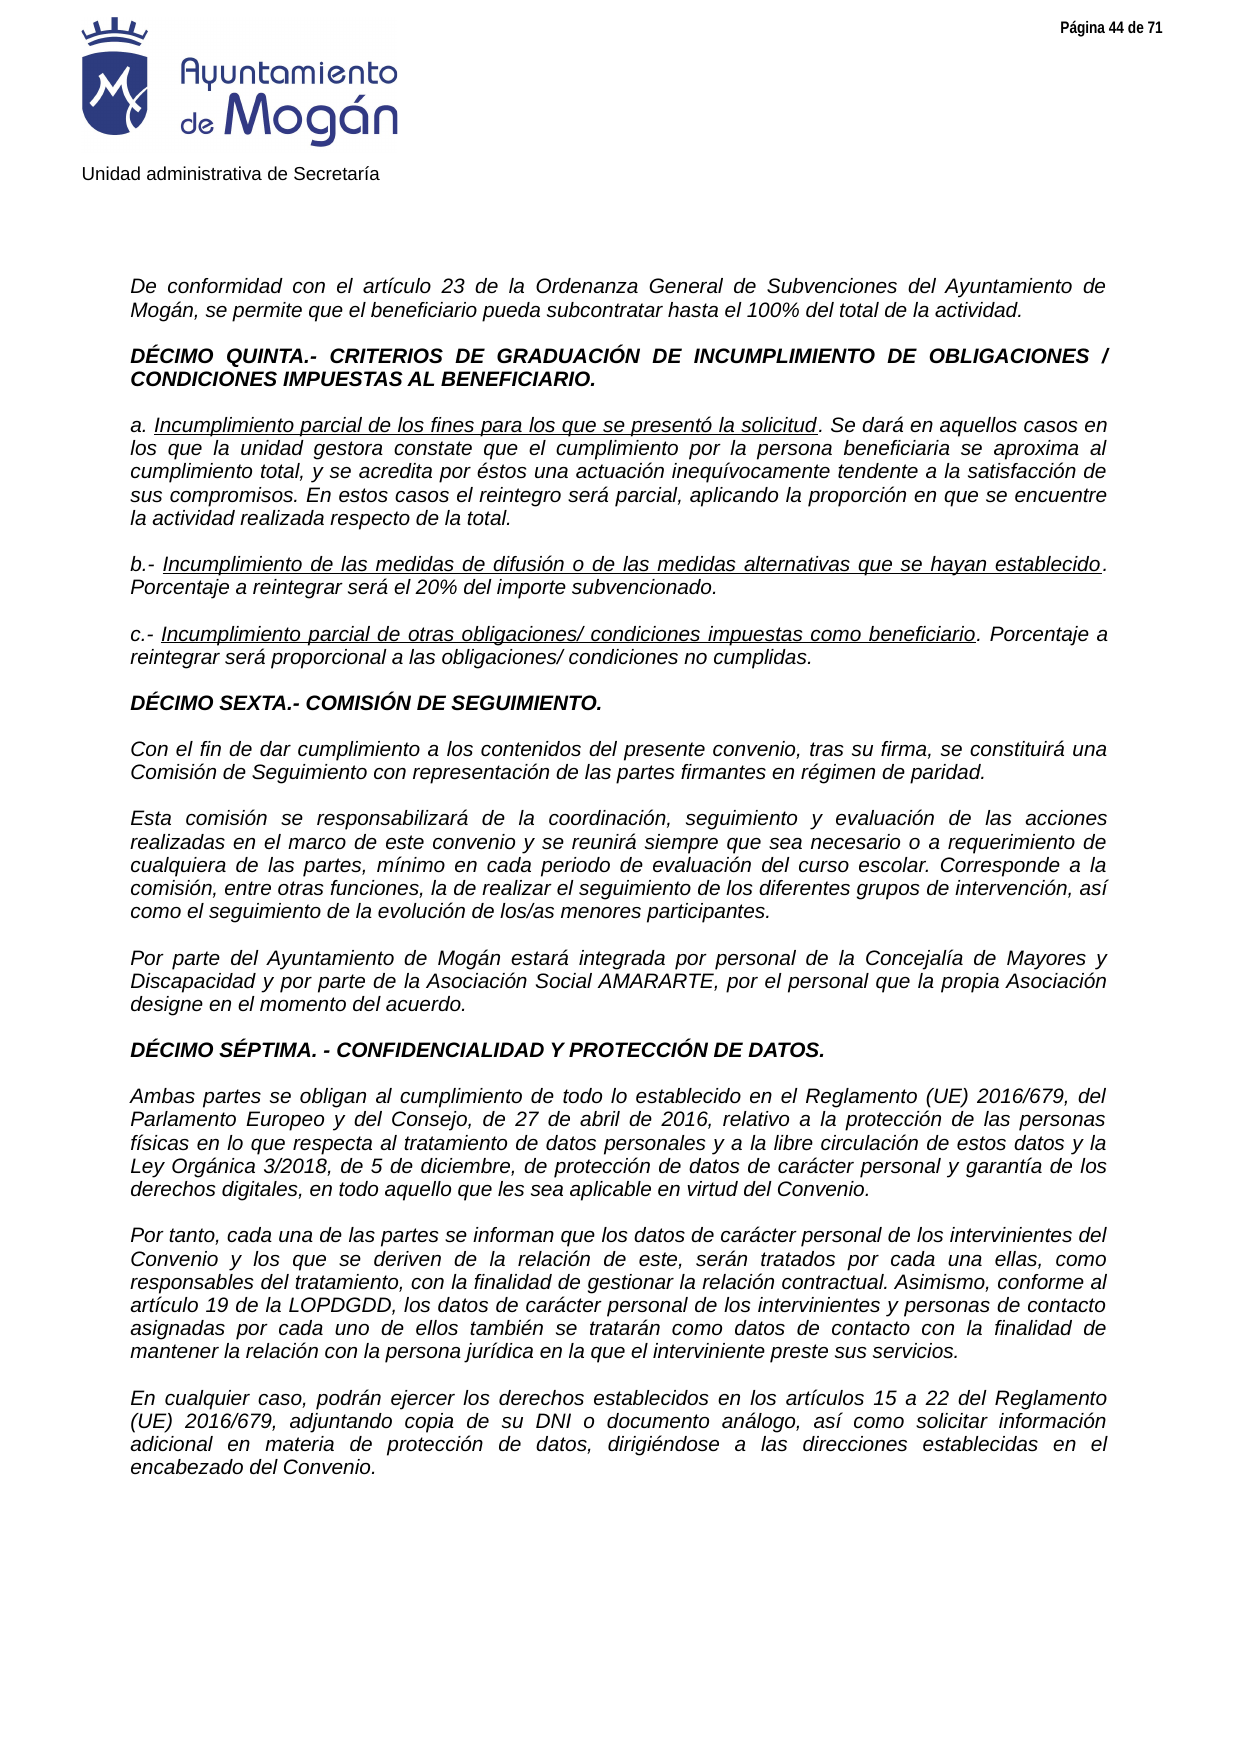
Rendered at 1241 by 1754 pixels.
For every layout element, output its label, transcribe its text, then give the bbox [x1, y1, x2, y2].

text Con el fin de dar cumplimiento a los contenidos del presente convenio, tras su firma, se constituirá una Comisión de Seguimiento con representación de las partes firmantes en régimen de paridad. [130, 738, 1110, 784]
text DÉCIMO QUINTA.- CRITERIOS DE GRADUACIÓN DE INCUMPLIMIENTO DE OBLIGACIONES / CONDICIONES IMPUESTAS AL BENEFICIARIO. [130, 344, 1110, 391]
text En cualquier caso, podrán ejercer los derechos establecidos en los artículos 15 a 22 del Reglamento (UE) 2016/679, adjuntando copia de su DNI o documento análogo, así como solicitar información adicional en materia de protección de datos, dirigiéndose a las direcciones establecidas en el encabezado del Convenio. [130, 1386, 1110, 1479]
text b.- Incumplimiento de las medidas de difusión o de las medidas alternativas que se hayan establecido. Porcentaje a reintegrar será el 20% del importe subvencionado. [130, 553, 1110, 599]
text Por parte del Ayuntamiento de Mogán estará integrada por personal de la Concejalía de Mayores y Discapacidad y por parte de la Asociación Social AMARARTE, por el personal que la propia Asociación designe en el momento del acuerdo. [130, 946, 1110, 1016]
text DÉCIMO SEXTA.- COMISIÓN DE SEGUIMIENTO. [130, 691, 1110, 715]
text DÉCIMO SÉPTIMA. - CONFIDENCIALIDAD Y PROTECCIÓN DE DATOS. [130, 1039, 1110, 1062]
text Esta comisión se responsabilizará de la coordinación, seguimiento y evaluación de las acciones realizadas en el marco de este convenio y se reunirá siempre que sea necesario o a requerimiento de cualquiera de las partes, mínimo en cada periodo de evaluación del curso escolar. Corresponde a la comisión, entre otras funciones, la de realizar el seguimiento de los diferentes grupos de intervención, así como el seguimiento de la evolución de los/as menores participantes. [130, 807, 1110, 923]
text Por tanto, cada una de las partes se informan que los datos de carácter personal de los intervinientes del Convenio y los que se deriven de la relación de este, serán tratados por cada una ellas, como responsables del tratamiento, con la finalidad de gestionar la relación contractual. Asimismo, conforme al artículo 19 de la LOPDGDD, los datos de carácter personal de los intervinientes y personas de contacto asignadas por cada uno de ellos también se tratarán como datos de contacto con la finalidad de mantener la relación con la persona jurídica en la que el interviniente preste sus servicios. [130, 1224, 1110, 1363]
picture [81, 17, 398, 153]
text a. Incumplimiento parcial de los fines para los que se presentó la solicitud. Se dará en aquellos casos en los que la unidad gestora constate que el cumplimiento por la persona beneficiaria se aproxima al cumplimiento total, y se acredita por éstos una actuación inequívocamente tendente a la satisfacción de sus compromisos. En estos casos el reintegro será parcial, aplicando la proporción en que se encuentre la actividad realizada respecto de la total. [130, 414, 1110, 530]
text Ambas partes se obligan al cumplimiento de todo lo establecido en el Reglamento (UE) 2016/679, del Parlamento Europeo y del Consejo, de 27 de abril de 2016, relativo a la protección de las personas físicas en lo que respecta al tratamiento de datos personales y a la libre circulación de estos datos y la Ley Orgánica 3/2018, de 5 de diciembre, de protección de datos de carácter personal y garantía de los derechos digitales, en todo aquello que les sea aplicable en virtud del Convenio. [130, 1085, 1110, 1201]
text De conformidad con el artículo 23 de la Ordenanza General de Subvenciones del Ayuntamiento de Mogán, se permite que el beneficiario pueda subcontratar hasta el 100% del total de la actividad. [130, 275, 1110, 321]
text c.- Incumplimiento parcial de otras obligaciones/ condiciones impuestas como beneficiario. Porcentaje a reintegrar será proporcional a las obligaciones/ condiciones no cumplidas. [130, 622, 1110, 668]
